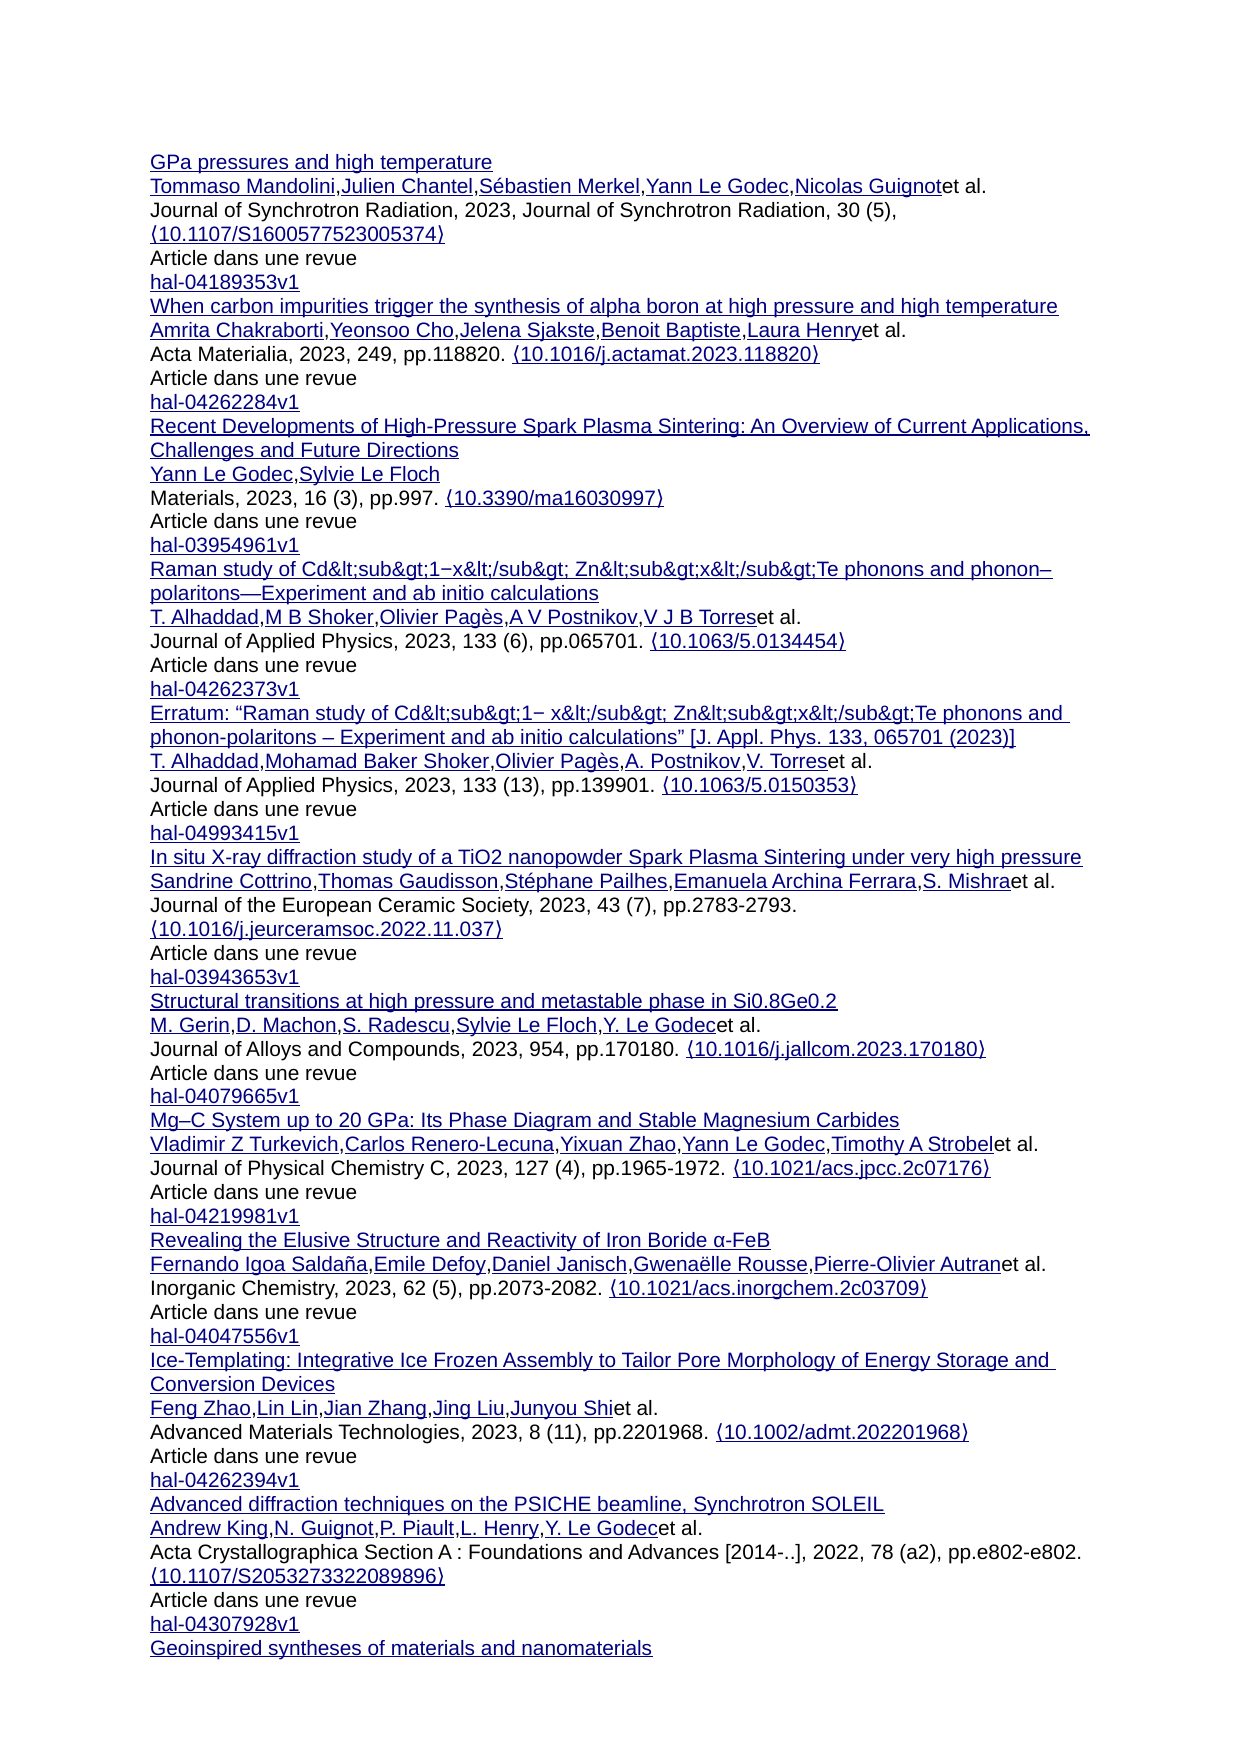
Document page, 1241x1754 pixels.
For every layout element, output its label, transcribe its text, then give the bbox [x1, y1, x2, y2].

table_cell Advanced diffraction techniques on the PSICHE beamline, Synchrotron SOLEIL Andrew King,N. Guignot,P. Piault,L. Henry,Y. Le Godecet al. Acta Crystallographica Section A : Foundations and Advances [2014-..], 2022, 78 (a2), pp.e802-e802. ⟨10.1107/S2053273322089896⟩ Article dans une revue hal-04307928v1 [150, 1492, 1090, 1635]
table_cell Geoinspired syntheses of materials and nanomaterials [150, 1635, 1090, 1659]
table_cell Erratum: “Raman study of Cd&lt;sub&gt;1− x&lt;/sub&gt; Zn&lt;sub&gt;x&lt;/sub&gt;Te phonons and phonon-polaritons – Experiment and ab initio calculations” [J. Appl. Phys. 133, 065701 (2023)] T. Alhaddad,Mohamad Baker Shoker,Olivier Pagès,A. Postnikov,V. Torreset al. Journal of Applied Physics, 2023, 133 (13), pp.139901. ⟨10.1063/5.0150353⟩ Article dans une revue hal-04993415v1 [150, 701, 1090, 845]
table_cell Recent Developments of High-Pressure Spark Plasma Sintering: An Overview of Current Applications, [150, 414, 1090, 434]
table_cell Revealing the Elusive Structure and Reactivity of Iron Boride α-FeB Fernando Igoa Saldaña,Emile Defoy,Daniel Janisch,Gwenaëlle Rousse,Pierre-Olivier Autranet al. Inorganic Chemistry, 2023, 62 (5), pp.2073-2082. ⟨10.1021/acs.inorgchem.2c03709⟩ Article dans une revue hal-04047556v1 [150, 1228, 1090, 1348]
table_cell Ice‐Templating: Integrative Ice Frozen Assembly to Tailor Pore Morphology of Energy Storage and Conversion Devices Feng Zhao,Lin Lin,Jian Zhang,Jing Liu,Junyou Shiet al. Advanced Materials Technologies, 2023, 8 (11), pp.2201968. ⟨10.1002/admt.202201968⟩ Article dans une revue hal-04262394v1 [150, 1348, 1090, 1492]
table_cell Mg–C System up to 20 GPa: Its Phase Diagram and Stable Magnesium Carbides Vladimir Z Turkevich,Carlos Renero-Lecuna,Yixuan Zhao,Yann Le Godec,Timothy A Strobelet al. Journal of Physical Chemistry C, 2023, 127 (4), pp.1965-1972. ⟨10.1021/acs.jpcc.2c07176⟩ Article dans une revue hal-04219981v1 [150, 1108, 1090, 1228]
table_cell Raman study of Cd&lt;sub&gt;1−x&lt;/sub&gt; Zn&lt;sub&gt;x&lt;/sub&gt;Te phonons and phonon–polaritons—Experiment and ab initio calculations T. Alhaddad,M B Shoker,Olivier Pagès,A V Postnikov,V J B Torreset al. Journal of Applied Physics, 2023, 133 (6), pp.065701. ⟨10.1063/5.0134454⟩ Article dans une revue hal-04262373v1 [150, 557, 1090, 701]
table_cell GPa pressures and high temperature Tommaso Mandolini,Julien Chantel,Sébastien Merkel,Yann Le Godec,Nicolas Guignotet al. Journal of Synchrotron Radiation, 2023, Journal of Synchrotron Radiation, 30 (5), ⟨10.1107/S1600577523005374⟩ Article dans une revue hal-04189353v1 [150, 150, 1090, 294]
table_cell When carbon impurities trigger the synthesis of alpha boron at high pressure and high temperature Amrita Chakraborti,Yeonsoo Cho,Jelena Sjakste,Benoit Baptiste,Laura Henryet al. Acta Materialia, 2023, 249, pp.118820. ⟨10.1016/j.actamat.2023.118820⟩ Article dans une revue hal-04262284v1 [150, 294, 1090, 413]
table_cell Structural transitions at high pressure and metastable phase in Si0.8Ge0.2 M. Gerin,D. Machon,S. Radescu,Sylvie Le Floch,Y. Le Godecet al. Journal of Alloys and Compounds, 2023, 954, pp.170180. ⟨10.1016/j.jallcom.2023.170180⟩ Article dans une revue hal-04079665v1 [150, 989, 1090, 1108]
table_cell In situ X-ray diffraction study of a TiO2 nanopowder Spark Plasma Sintering under very high pressure Sandrine Cottrino,Thomas Gaudisson,Stéphane Pailhes,Emanuela Archina Ferrara,S. Mishraet al. Journal of the European Ceramic Society, 2023, 43 (7), pp.2783-2793. ⟨10.1016/j.jeurceramsoc.2022.11.037⟩ Article dans une revue hal-03943653v1 [150, 845, 1090, 988]
table_cell Challenges and Future Directions Yann Le Godec,Sylvie Le Floch Materials, 2023, 16 (3), pp.997. ⟨10.3390/ma16030997⟩ Article dans une revue hal-03954961v1 [150, 436, 1090, 557]
